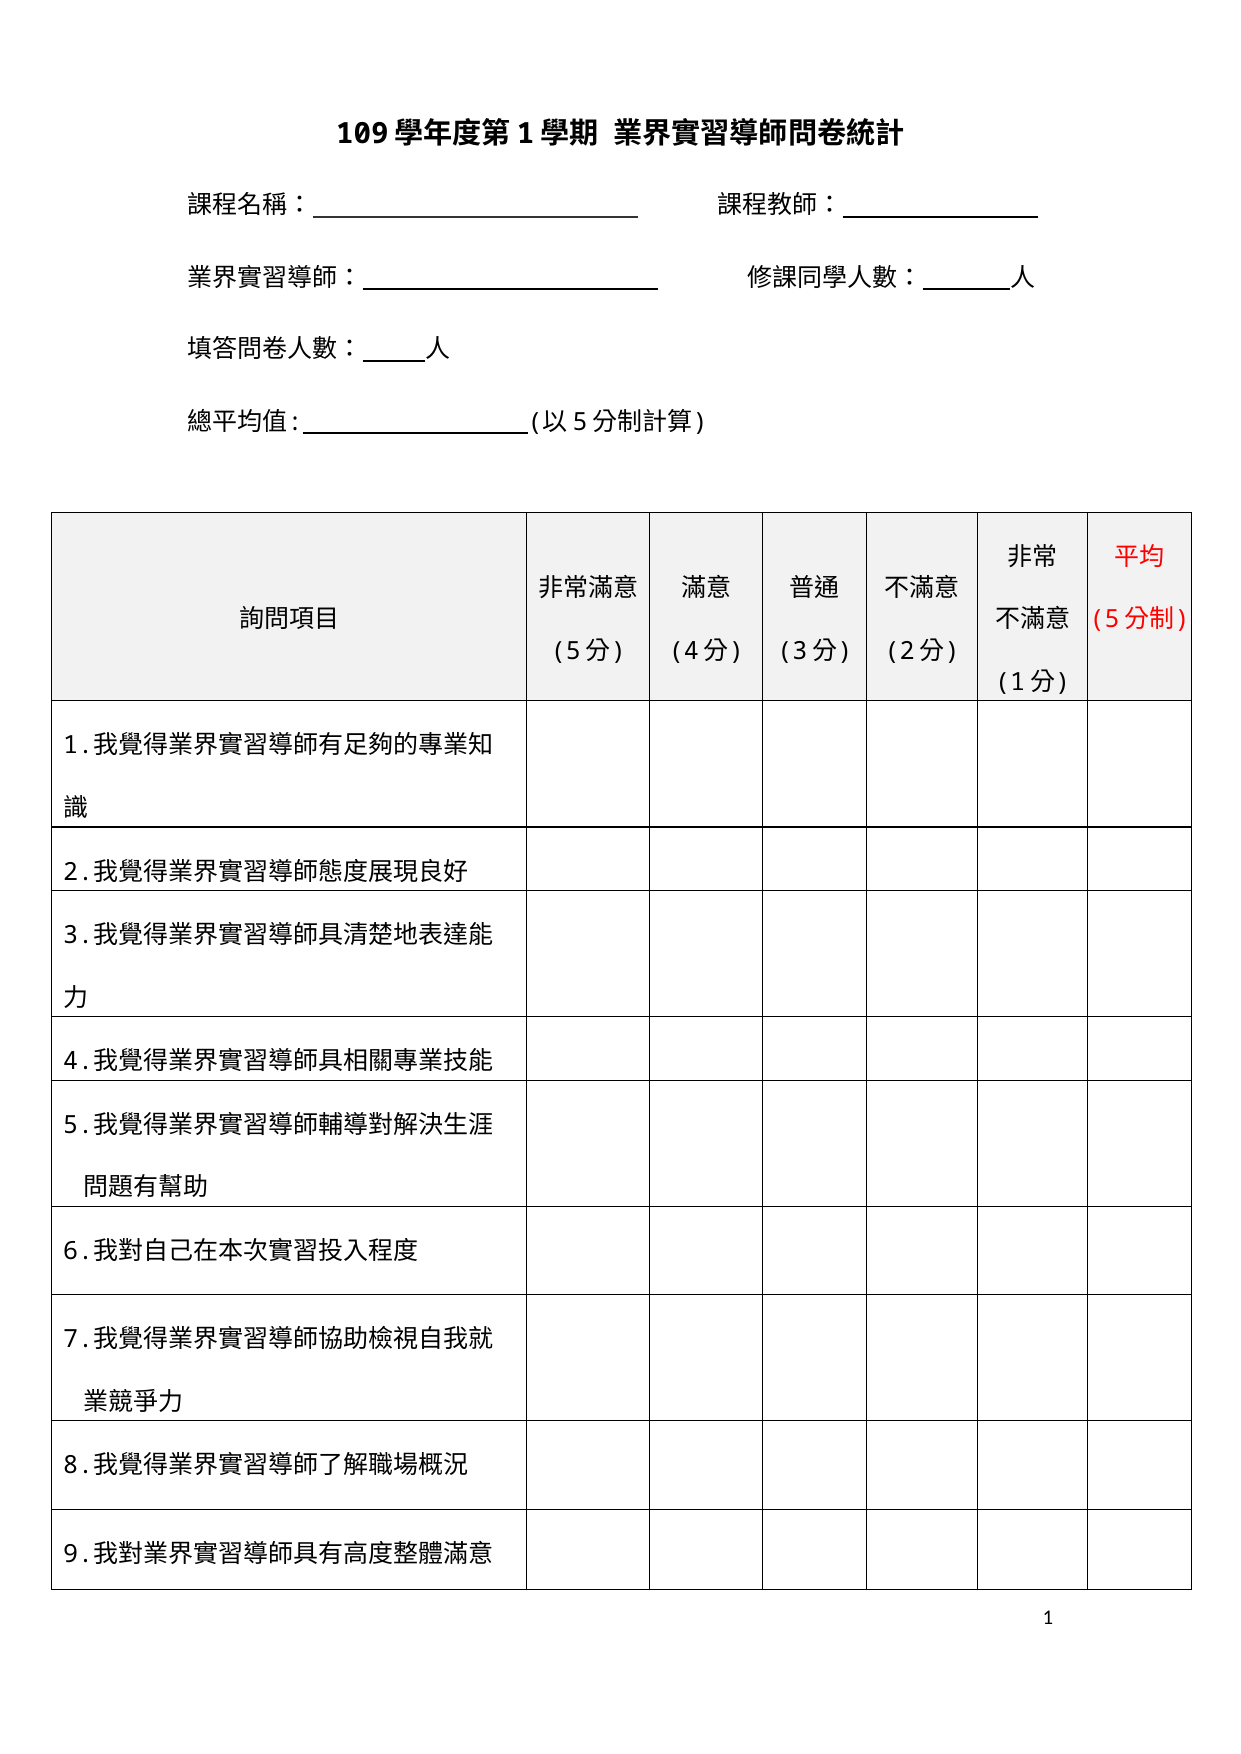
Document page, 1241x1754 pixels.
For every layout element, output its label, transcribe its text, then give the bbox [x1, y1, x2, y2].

table_cell [763, 1017, 866, 1079]
table_cell 3.我覺得業界實習導師具清楚地表達能力 [52, 891, 526, 1016]
table_header 詢問項目 [52, 513, 526, 700]
table_cell [763, 1421, 866, 1509]
text 109學年度第1學期 業界實習導師問卷統計 [187, 89, 1053, 152]
table_cell [763, 1295, 866, 1420]
table_cell [867, 828, 977, 890]
text 填答問卷人數： 人 [187, 305, 1053, 368]
table_cell [527, 701, 649, 826]
table_cell [527, 1510, 649, 1588]
text 總平均值: (以5分制計算) [187, 377, 1053, 440]
table_cell [527, 1081, 649, 1206]
table_cell [650, 1081, 762, 1206]
table_cell [867, 891, 977, 1016]
table_cell [1088, 1017, 1191, 1079]
table_cell [527, 1421, 649, 1509]
table_cell [978, 1207, 1087, 1294]
table_header 平均 (5分制) [1088, 513, 1191, 700]
table_cell [650, 1295, 762, 1420]
table_cell [1088, 1081, 1191, 1206]
text 業界實習導師： 修課同學人數： 人 [187, 233, 1053, 296]
table_cell [867, 1421, 977, 1509]
table_cell [978, 1510, 1087, 1588]
table_cell [527, 891, 649, 1016]
table_header 非常滿意 (5分) [527, 513, 649, 700]
table_cell [763, 1207, 866, 1294]
table_cell [1088, 701, 1191, 826]
table_cell [867, 1017, 977, 1079]
table_cell [978, 701, 1087, 826]
text 課程名稱： 課程教師： [187, 161, 1053, 224]
table_cell [867, 1510, 977, 1588]
table_cell [978, 891, 1087, 1016]
table_cell [527, 1295, 649, 1420]
table_header 滿意 (4分) [650, 513, 762, 700]
table_cell [978, 1081, 1087, 1206]
table_cell [867, 1081, 977, 1206]
table_cell 2.我覺得業界實習導師態度展現良好 [52, 828, 526, 890]
table_header 普通 (3分) [763, 513, 866, 700]
table_cell [763, 891, 866, 1016]
table_cell [650, 1421, 762, 1509]
table_cell [1088, 1295, 1191, 1420]
table_cell 4.我覺得業界實習導師具相關專業技能 [52, 1017, 526, 1079]
table_cell [1088, 1421, 1191, 1509]
table_cell [978, 828, 1087, 890]
table_cell [1088, 1510, 1191, 1588]
table_cell 8.我覺得業界實習導師了解職場概況 [52, 1421, 526, 1509]
table_cell [867, 1207, 977, 1294]
table_cell [1088, 1207, 1191, 1294]
table_cell [527, 828, 649, 890]
table_cell [650, 891, 762, 1016]
table_cell 9.我對業界實習導師具有高度整體滿意 [52, 1510, 526, 1588]
table_cell [527, 1017, 649, 1079]
table_cell [527, 1207, 649, 1294]
table_cell [763, 1081, 866, 1206]
table_cell [978, 1017, 1087, 1079]
table_cell [763, 701, 866, 826]
table_cell 7.我覺得業界實習導師協助檢視自我就業競爭力 [52, 1295, 526, 1420]
table_cell 1.我覺得業界實習導師有足夠的專業知識 [52, 701, 526, 826]
table_header 不滿意 (2分) [867, 513, 977, 700]
table_cell [650, 1207, 762, 1294]
table_cell [978, 1421, 1087, 1509]
table_cell [867, 1295, 977, 1420]
table_cell 5.我覺得業界實習導師輔導對解決生涯問題有幫助 [52, 1081, 526, 1206]
table_cell [1088, 891, 1191, 1016]
table_cell [1088, 828, 1191, 890]
table_cell [650, 1510, 762, 1588]
table_cell [978, 1295, 1087, 1420]
table_header 非常 不滿意 (1分) [978, 513, 1087, 700]
table_cell [867, 701, 977, 826]
table_cell [763, 1510, 866, 1588]
table_cell 6.我對自己在本次實習投入程度 [52, 1207, 526, 1294]
table_cell [763, 828, 866, 890]
table_cell [650, 701, 762, 826]
table_cell [650, 828, 762, 890]
table_cell [650, 1017, 762, 1079]
